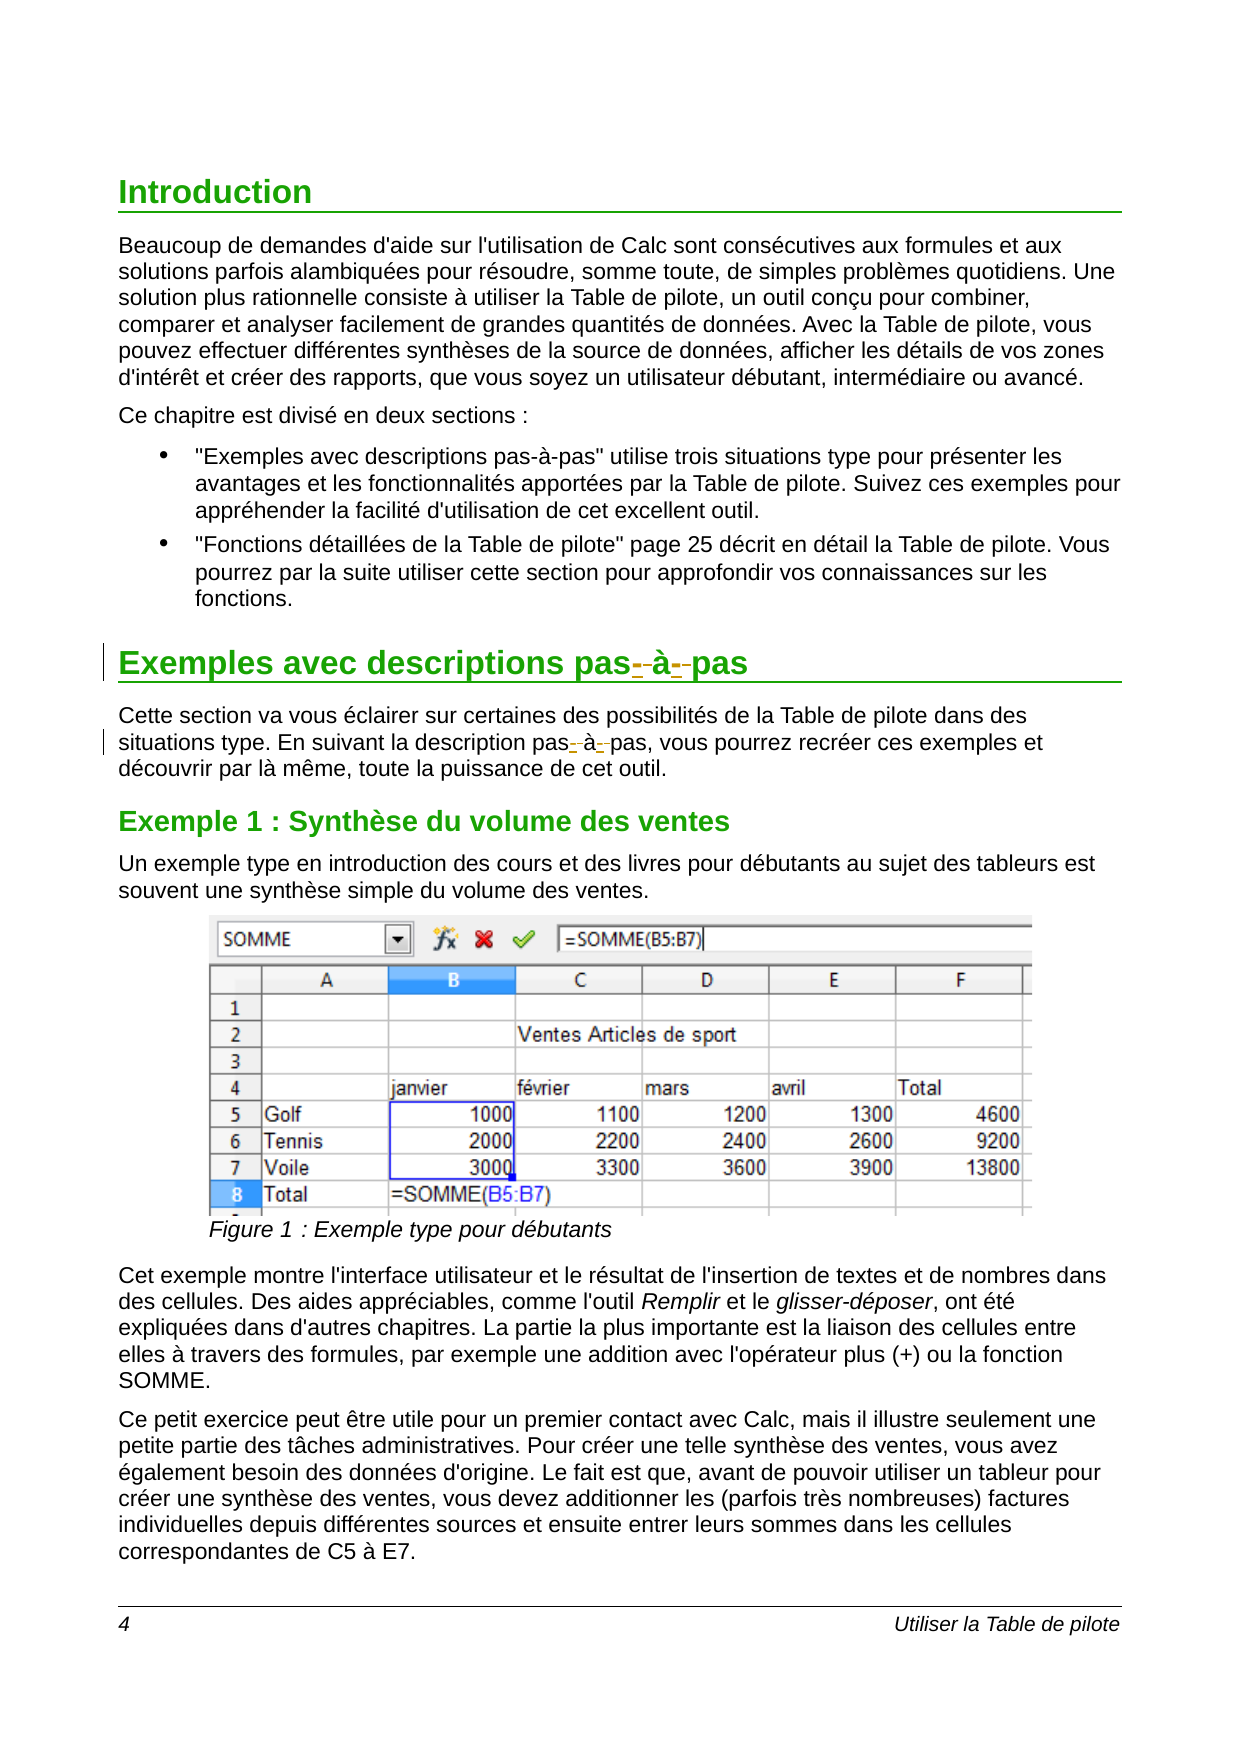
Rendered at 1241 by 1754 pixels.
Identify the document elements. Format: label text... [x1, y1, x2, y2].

subtitle Introduction [118, 172, 1122, 211]
text Cet exemple montre l'interface utilisateur et le résultat de l'insertion de textes et de nombres dans des cellules. Des aides appréciables, comme l'outil Remplir et le glisser-déposer, ont été expliquées dans d'autres chapitres. La partie la plus importante est la liaison des cellules entre elles à travers des formules, par exemple une addition avec l'opérateur plus (+) ou la fonction SOMME. [118, 1262, 1122, 1393]
list "Exemples avec descriptions pas- à- pas" utilise trois situations type pour présenter les avantages et les fonctionnalités apportées par la Table de pilote. Suivez ces exemples pour appréhender la facilité d'utilisation de cet excellent outil. [156, 441, 1122, 523]
text Cette section va vous éclairer sur certaines des possibilités de la Table de pilote dans des situations type. En suivant la description pas-à-pas, vous pourrez recréer ces exemples et découvrir par là même, toute la puissance de cet outil. [118, 702, 1122, 781]
text Beaucoup de demandes d'aide sur l'utilisation de Calc sont consécutives aux formules et aux solutions parfois alambiquées pour résoudre, somme toute, de simples problèmes quotidiens. Une solution plus rationnelle consiste à utiliser la Table de pilote, un outil conçu pour combiner, comparer et analyser facilement de grandes quantités de données. Avec la Table de pilote, vous pouvez effectuer différentes synthèses de la source de données, afficher les détails de vos zones d'intérêt et créer des rapports, que vous soyez un utilisateur débutant, intermédiaire ou avancé. [118, 232, 1122, 390]
text Ce chapitre est divisé en deux sections : [118, 402, 1122, 429]
list "Fonctions détaillées de la Table de pilote" page 24 décrit en détail la Table de pilote. Vous pourrez par la suite utiliser cette section pour approfondir vos connaissances sur les fonctions. [156, 529, 1122, 611]
subtitle Exemples avec descriptions pas-à-pas [118, 643, 1122, 681]
picture [208, 915, 1033, 1216]
text Un exemple type en introduction des cours et des livres pour débutants au sujet des tableurs est souvent une synthèse simple du volume des ventes. [118, 850, 1122, 903]
text Figure 1 : Exemple type pour débutants [208, 1216, 1032, 1242]
subtitle Exemple 1 : Synthèse du volume des ventes [118, 804, 1122, 838]
text Ce petit exercice peut être utile pour un premier contact avec Calc, mais il illustre seulement une petite partie des tâches administratives. Pour créer une telle synthèse des ventes, vous avez également besoin des données d'origine. Le fait est que, avant de pouvoir utiliser un tableur pour créer une synthèse des ventes, vous devez additionner les (parfois très nombreuses) factures individuelles depuis différentes sources et ensuite entrer leurs sommes dans les cellules correspondantes de C5 à E7. [118, 1406, 1122, 1564]
